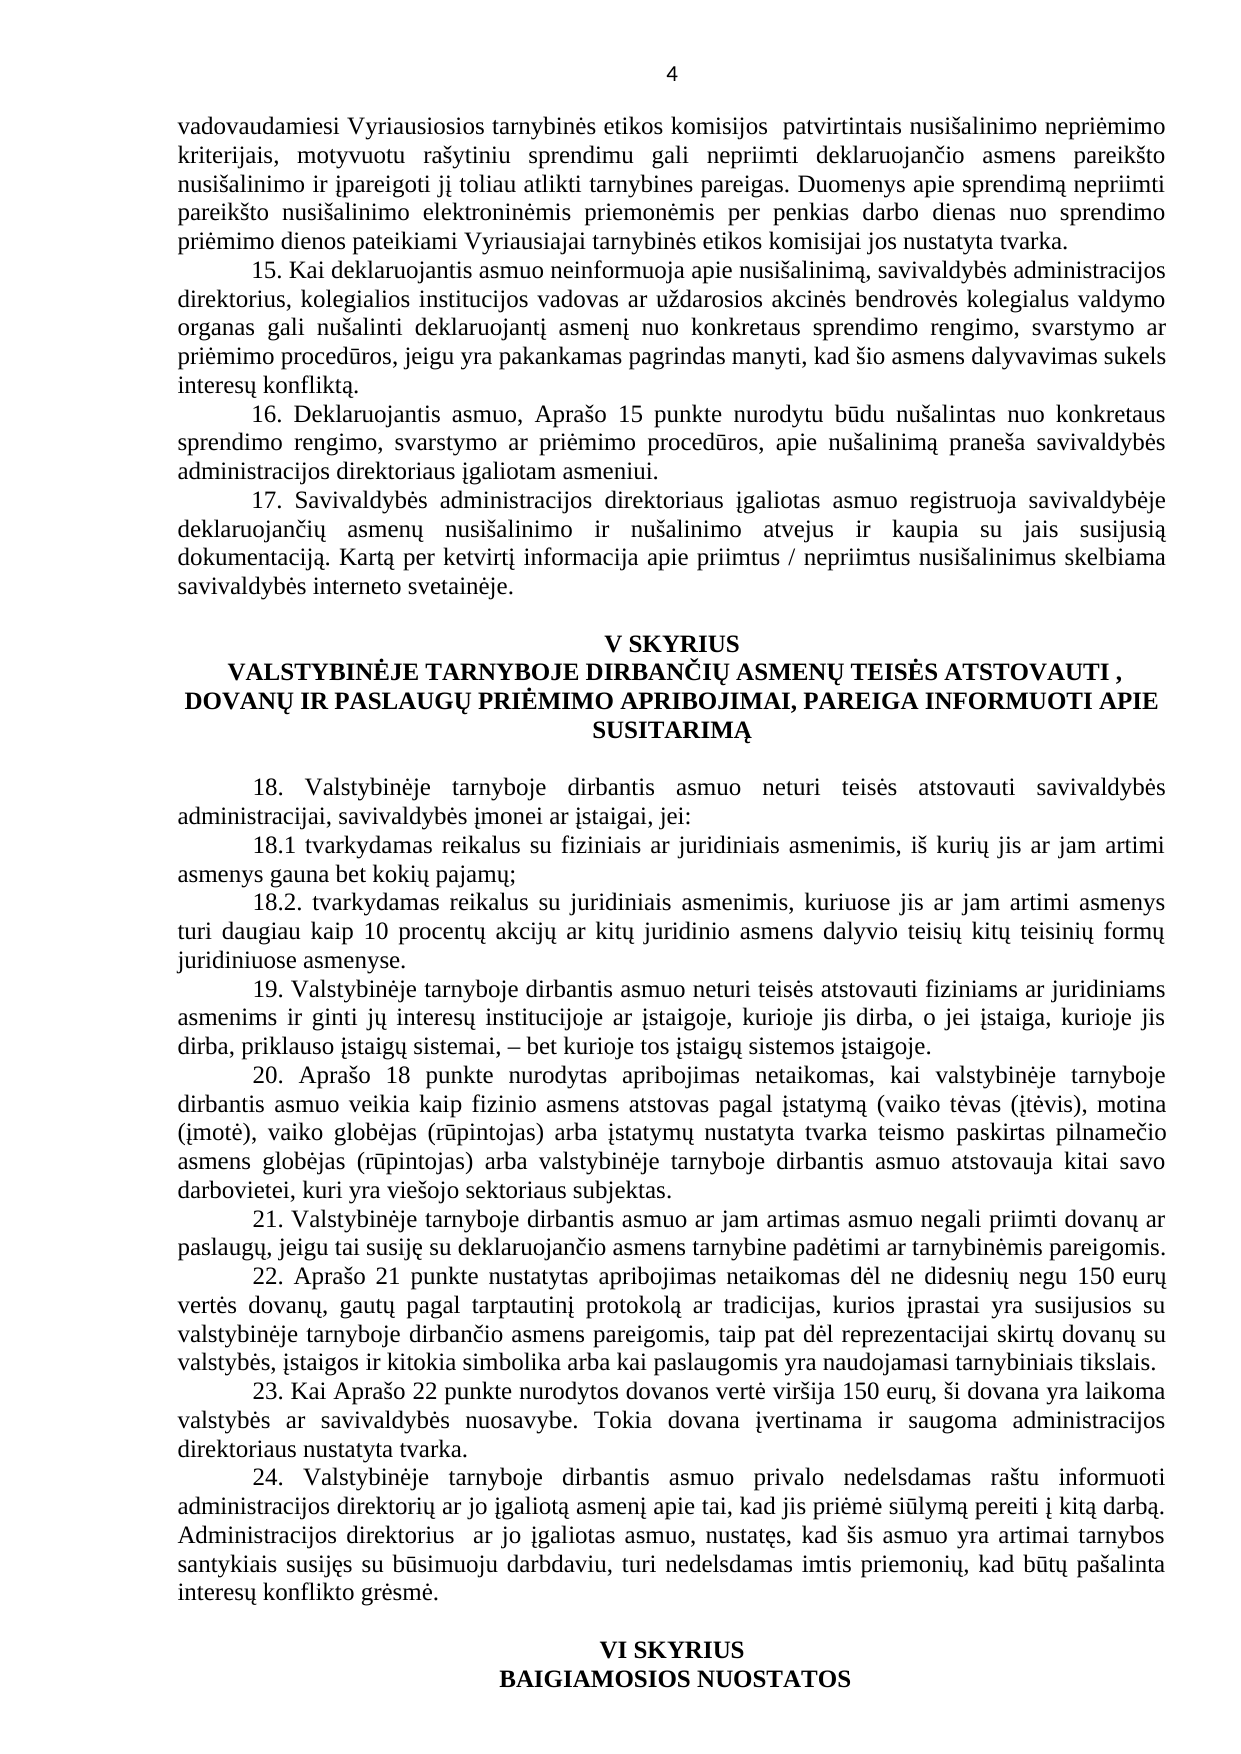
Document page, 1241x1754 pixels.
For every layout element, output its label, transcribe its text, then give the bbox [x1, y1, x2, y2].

text 18.1 tvarkydamas reikalus su fiziniais ar juridiniais asmenimis, iš kurių jis ar jam artimi asmenys gauna bet kokių pajamų; [177, 830, 1167, 887]
text vadovaudamiesi Vyriausiosios tarnybinės etikos komisijos patvirtintais nusišalinimo nepriėmimo kriterijais, motyvuotu rašytiniu sprendimu gali nepriimti deklaruojančio asmens pareikšto nusišalinimo ir įpareigoti jį toliau atlikti tarnybines pareigas. Duomenys apie sprendimą nepriimti pareikšto nusišalinimo elektroninėmis priemonėmis per penkias darbo dienas nuo sprendimo priėmimo dienos pateikiami Vyriausiajai tarnybinės etikos komisijai jos nustatyta tvarka. [177, 111, 1167, 255]
text 19. Valstybinėje tarnyboje dirbantis asmuo neturi teisės atstovauti fiziniams ar juridiniams asmenims ir ginti jų interesų institucijoje ar įstaigoje, kurioje jis dirba, o jei įstaiga, kurioje jis dirba, priklauso įstaigų sistemai, – bet kurioje tos įstaigų sistemos įstaigoje. [177, 974, 1167, 1060]
text 17. Savivaldybės administracijos direktoriaus įgaliotas asmuo registruoja savivaldybėje deklaruojančių asmenų nusišalinimo ir nušalinimo atvejus ir kaupia su jais susijusią dokumentaciją. Kartą per ketvirtį informacija apie priimtus / nepriimtus nusišalinimus skelbiama savivaldybės interneto svetainėje. [177, 485, 1167, 600]
text 15. Kai deklaruojantis asmuo neinformuoja apie nusišalinimą, savivaldybės administracijos direktorius, kolegialios institucijos vadovas ar uždarosios akcinės bendrovės kolegialus valdymo organas gali nušalinti deklaruojantį asmenį nuo konkretaus sprendimo rengimo, svarstymo ar priėmimo procedūros, jeigu yra pakankamas pagrindas manyti, kad šio asmens dalyvavimas sukels interesų konfliktą. [177, 255, 1167, 399]
text V SKYRIUS [177, 629, 1167, 657]
text 18. Valstybinėje tarnyboje dirbantis asmuo neturi teisės atstovauti savivaldybės administracijai, savivaldybės įmonei ar įstaigai, jei: [177, 772, 1167, 830]
text 21. Valstybinėje tarnyboje dirbantis asmuo ar jam artimas asmuo negali priimti dovanų ar paslaugų, jeigu tai susiję su deklaruojančio asmens tarnybine padėtimi ar tarnybinėmis pareigomis. [177, 1204, 1167, 1261]
text 22. Aprašo 21 punkte nustatytas apribojimas netaikomas dėl ne didesnių negu 150 eurų vertės dovanų, gautų pagal tarptautinį protokolą ar tradicijas, kurios įprastai yra susijusios su valstybinėje tarnyboje dirbančio asmens pareigomis, taip pat dėl reprezentacijai skirtų dovanų su valstybės, įstaigos ir kitokia simbolika arba kai paslaugomis yra naudojamasi tarnybiniais tikslais. [177, 1261, 1167, 1376]
text VI SKYRIUS [177, 1635, 1167, 1664]
text 16. Deklaruojantis asmuo, Aprašo 15 punkte nurodytu būdu nušalintas nuo konkretaus sprendimo rengimo, svarstymo ar priėmimo procedūros, apie nušalinimą praneša savivaldybės administracijos direktoriaus įgaliotam asmeniui. [177, 399, 1167, 485]
text VALSTYBINĖJE TARNYBOJE DIRBANČIŲ ASMENŲ TEISĖS ATSTOVAUTI , DOVANŲ IR PASLAUGŲ PRIĖMIMO APRIBOJIMAI, PAREIGA INFORMUOTI APIE SUSITARIMĄ [177, 657, 1167, 744]
text 23. Kai Aprašo 22 punkte nurodytos dovanos vertė viršija 150 eurų, ši dovana yra laikoma valstybės ar savivaldybės nuosavybe. Tokia dovana įvertinama ir saugoma administracijos direktoriaus nustatyta tvarka. [177, 1376, 1167, 1462]
text BAIGIAMOSIOS NUOSTATOS [177, 1664, 1167, 1692]
text 18.2. tvarkydamas reikalus su juridiniais asmenimis, kuriuose jis ar jam artimi asmenys turi daugiau kaip 10 procentų akcijų ar kitų juridinio asmens dalyvio teisių kitų teisinių formų juridiniuose asmenyse. [177, 887, 1167, 974]
text 20. Aprašo 18 punkte nurodytas apribojimas netaikomas, kai valstybinėje tarnyboje dirbantis asmuo veikia kaip fizinio asmens atstovas pagal įstatymą (vaiko tėvas (įtėvis), motina (įmotė), vaiko globėjas (rūpintojas) arba įstatymų nustatyta tvarka teismo paskirtas pilnamečio asmens globėjas (rūpintojas) arba valstybinėje tarnyboje dirbantis asmuo atstovauja kitai savo darbovietei, kuri yra viešojo sektoriaus subjektas. [177, 1060, 1167, 1204]
text 24. Valstybinėje tarnyboje dirbantis asmuo privalo nedelsdamas raštu informuoti administracijos direktorių ar jo įgaliotą asmenį apie tai, kad jis priėmė siūlymą pereiti į kitą darbą. Administracijos direktorius ar jo įgaliotas asmuo, nustatęs, kad šis asmuo yra artimai tarnybos santykiais susijęs su būsimuoju darbdaviu, turi nedelsdamas imtis priemonių, kad būtų pašalinta interesų konflikto grėsmė. [177, 1462, 1167, 1606]
